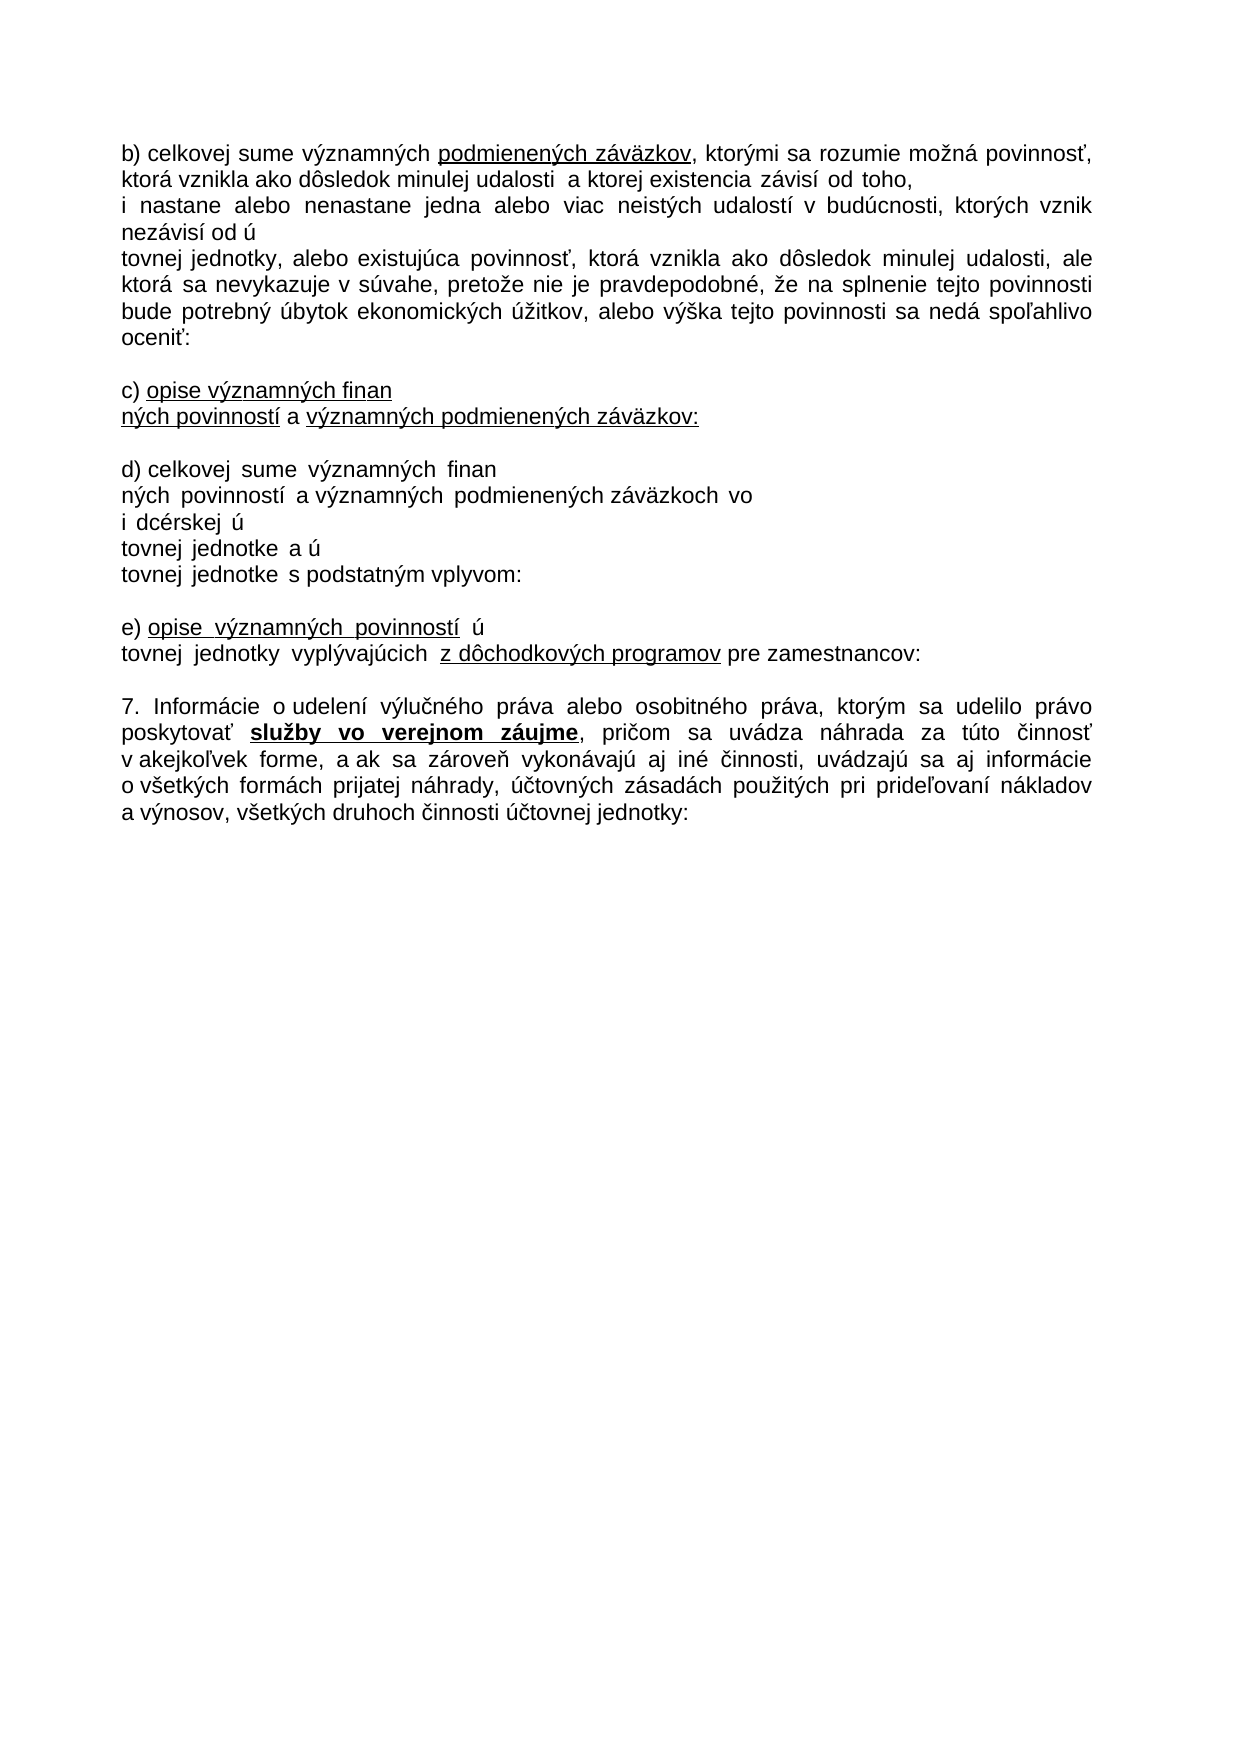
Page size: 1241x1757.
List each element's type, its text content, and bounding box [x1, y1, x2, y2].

text tovnej jednotke s podstatným vplyvom: [121, 561, 1093, 588]
text i nastane alebo nenastane jedna alebo viac neistých udalostí v budúcnosti, ktorých vznik nezávisí od ú [121, 192, 1093, 245]
text ných povinností a významných podmienených záväzkov: [121, 403, 1093, 429]
text b) celkovej sume významných podmienených záväzkov, ktorými sa rozumie možná povinnosť, ktorá vznikla ako dôsledok minulej udalosti a ktorej existencia závisí od toho, [121, 139, 1093, 192]
text tovnej jednotky vyplývajúcich z dôchodkových programov pre zamestnancov: [121, 640, 1093, 667]
text tovnej jednotky, alebo existujúca povinnosť, ktorá vznikla ako dôsledok minulej udalosti, ale ktorá sa nevykazuje v súvahe, pretože nie je pravdepodobné, že na splnenie tejto povinnosti bude potrebný úbytok ekonomických úžitkov, alebo výška tejto povinnosti sa nedá spoľahlivo oceniť: [121, 245, 1093, 350]
text 7. Informácie o udelení výlučného práva alebo osobitného práva, ktorým sa udelilo právo poskytovať služby vo verejnom záujme, pričom sa uvádza náhrada za túto činnosť v akejkoľvek forme, a ak sa zároveň vykonávajú aj iné činnosti, uvádzajú sa aj informácie o všetkých formách prijatej náhrady, účtovných zásadách použitých pri prideľovaní nákladov a výnosov, všetkých druhoch činnosti účtovnej jednotky: [121, 693, 1093, 825]
text d) celkovej sume významných finan [121, 456, 1093, 482]
text tovnej jednotke a ú [121, 535, 1093, 561]
text c) opise významných finan [121, 377, 1093, 403]
text ných povinností a významných podmienených záväzkoch vo [121, 482, 1093, 508]
text e) opise významných povinností ú [121, 614, 1093, 640]
text i dcérskej ú [121, 508, 1093, 535]
